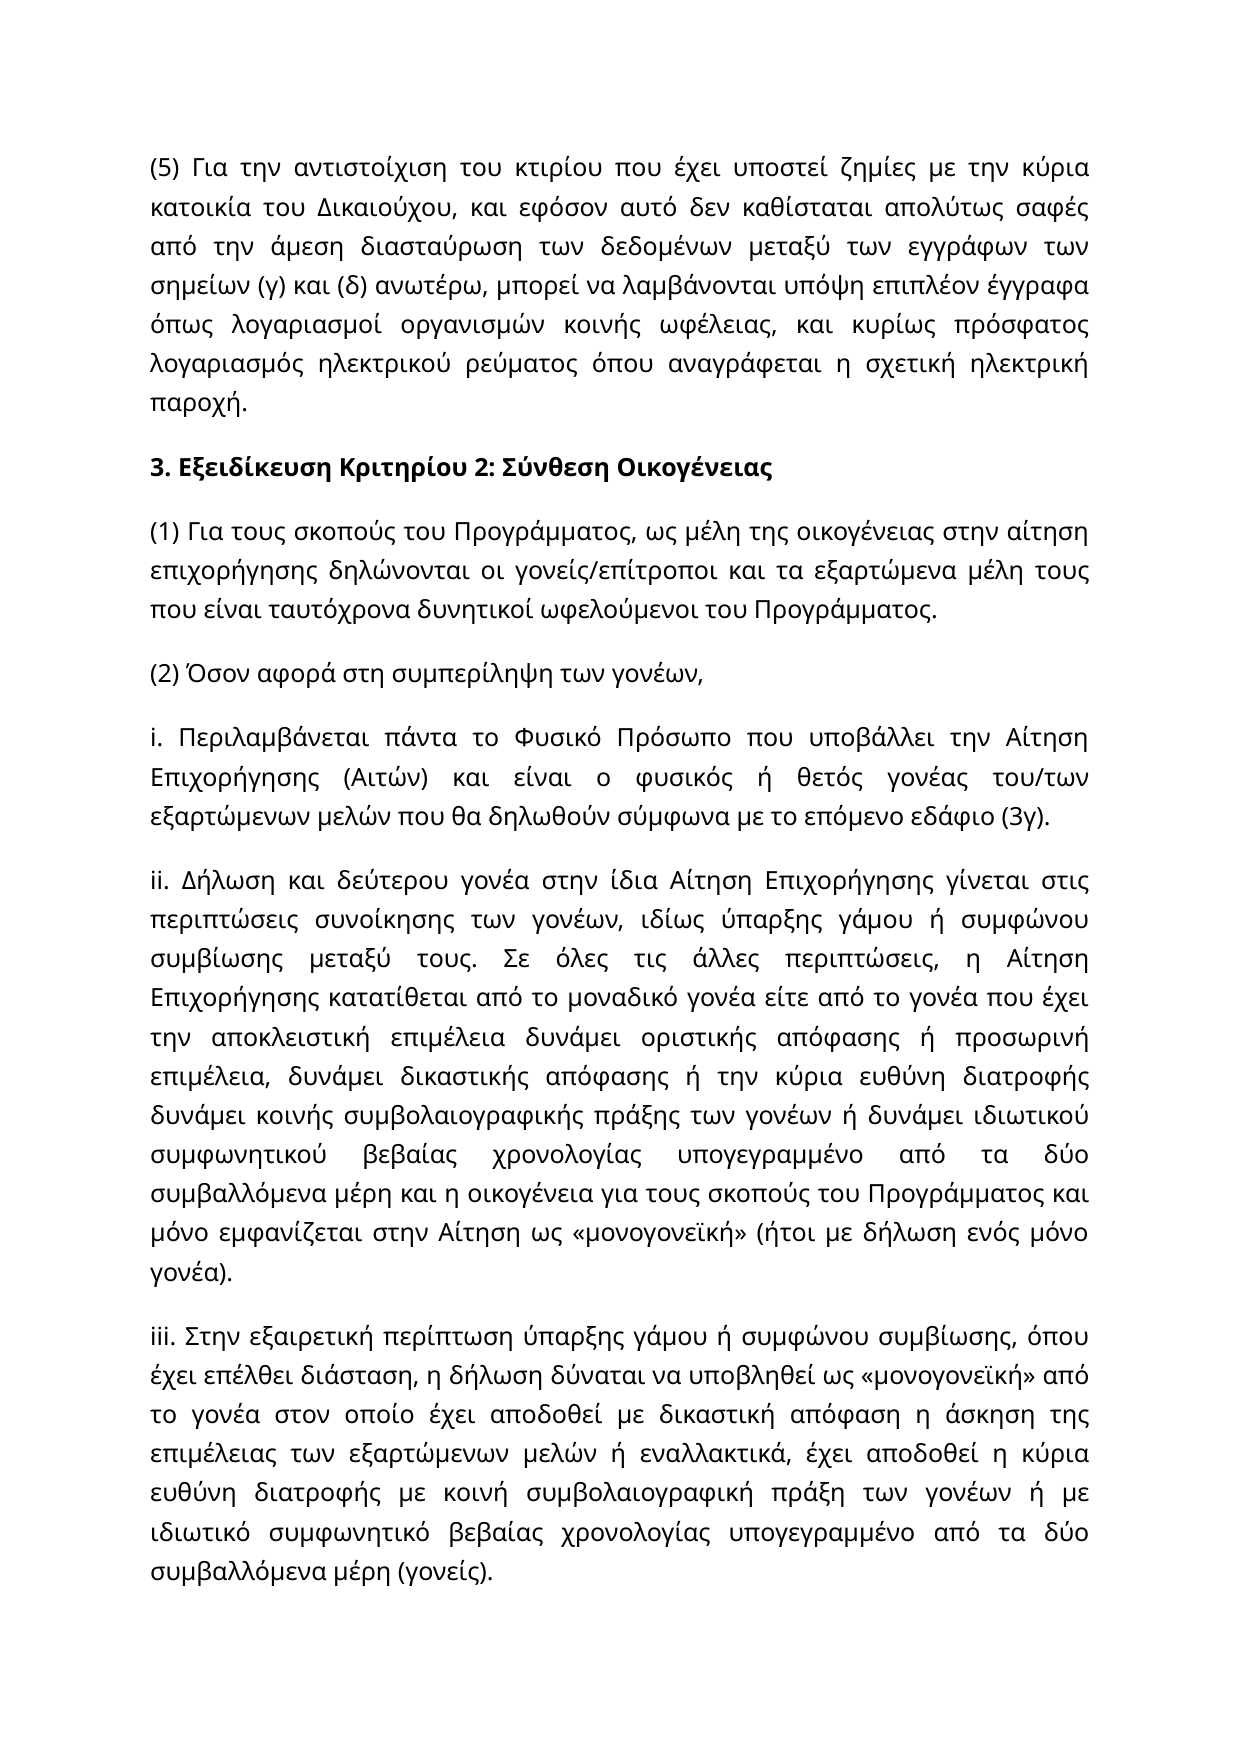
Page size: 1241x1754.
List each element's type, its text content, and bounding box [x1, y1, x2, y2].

text (1) Για τους σκοπούς του Προγράμματος, ως μέλη της οικογένειας στην αίτηση επιχορήγησης δηλώνονται οι γονείς/επίτροποι και τα εξαρτώμενα μέλη τους που είναι ταυτόχρονα δυνητικοί ωφελούμενοι του Προγράμματος. [150, 513, 1090, 626]
text (2) Όσον αφορά στη συμπερίληψη των γονέων, [150, 656, 1090, 690]
text 3. Εξειδίκευση Κριτηρίου 2: Σύνθεση Οικογένειας [150, 449, 1090, 483]
text iii. Στην εξαιρετική περίπτωση ύπαρξης γάμου ή συμφώνου συμβίωσης, όπου έχει επέλθει διάσταση, η δήλωση δύναται να υποβληθεί ως «μονογονεϊκή» από το γονέα στον οποίο έχει αποδοθεί με δικαστική απόφαση η άσκηση της επιμέλειας των εξαρτώμενων μελών ή εναλλακτικά, έχει αποδοθεί η κύρια ευθύνη διατροφής με κοινή συμβολαιογραφική πράξη των γονέων ή με ιδιωτικό συμφωνητικό βεβαίας χρονολογίας υπογεγραμμένο από τα δύο συμβαλλόμενα μέρη (γονείς). [150, 1318, 1090, 1587]
text (5) Για την αντιστοίχιση του κτιρίου που έχει υποστεί ζημίες με την κύρια κατοικία του Δικαιούχου, και εφόσον αυτό δεν καθίσταται απολύτως σαφές από την άμεση διασταύρωση των δεδομένων μεταξύ των εγγράφων των σημείων (γ) και (δ) ανωτέρω, μπορεί να λαμβάνονται υπόψη επιπλέον έγγραφα όπως λογαριασμοί οργανισμών κοινής ωφέλειας, και κυρίως πρόσφατος λογαριασμός ηλεκτρικού ρεύματος όπου αναγράφεται η σχετική ηλεκτρική παροχή. [150, 150, 1090, 419]
text ii. Δήλωση και δεύτερου γονέα στην ίδια Αίτηση Επιχορήγησης γίνεται στις περιπτώσεις συνοίκησης των γονέων, ιδίως ύπαρξης γάμου ή συμφώνου συμβίωσης μεταξύ τους. Σε όλες τις άλλες περιπτώσεις, η Αίτηση Επιχορήγησης κατατίθεται από το μοναδικό γονέα είτε από το γονέα που έχει την αποκλειστική επιμέλεια δυνάμει οριστικής απόφασης ή προσωρινή επιμέλεια, δυνάμει δικαστικής απόφασης ή την κύρια ευθύνη διατροφής δυνάμει κοινής συμβολαιογραφικής πράξης των γονέων ή δυνάμει ιδιωτικού συμφωνητικού βεβαίας χρονολογίας υπογεγραμμένο από τα δύο συμβαλλόμενα μέρη και η οικογένεια για τους σκοπούς του Προγράμματος και μόνο εμφανίζεται στην Αίτηση ως «μονογονεϊκή» (ήτοι με δήλωση ενός μόνο γονέα). [150, 862, 1090, 1288]
text i. Περιλαμβάνεται πάντα το Φυσικό Πρόσωπο που υποβάλλει την Αίτηση Επιχορήγησης (Αιτών) και είναι ο φυσικός ή θετός γονέας του/των εξαρτώμενων μελών που θα δηλωθούν σύμφωνα με το επόμενο εδάφιο (3γ). [150, 720, 1090, 832]
